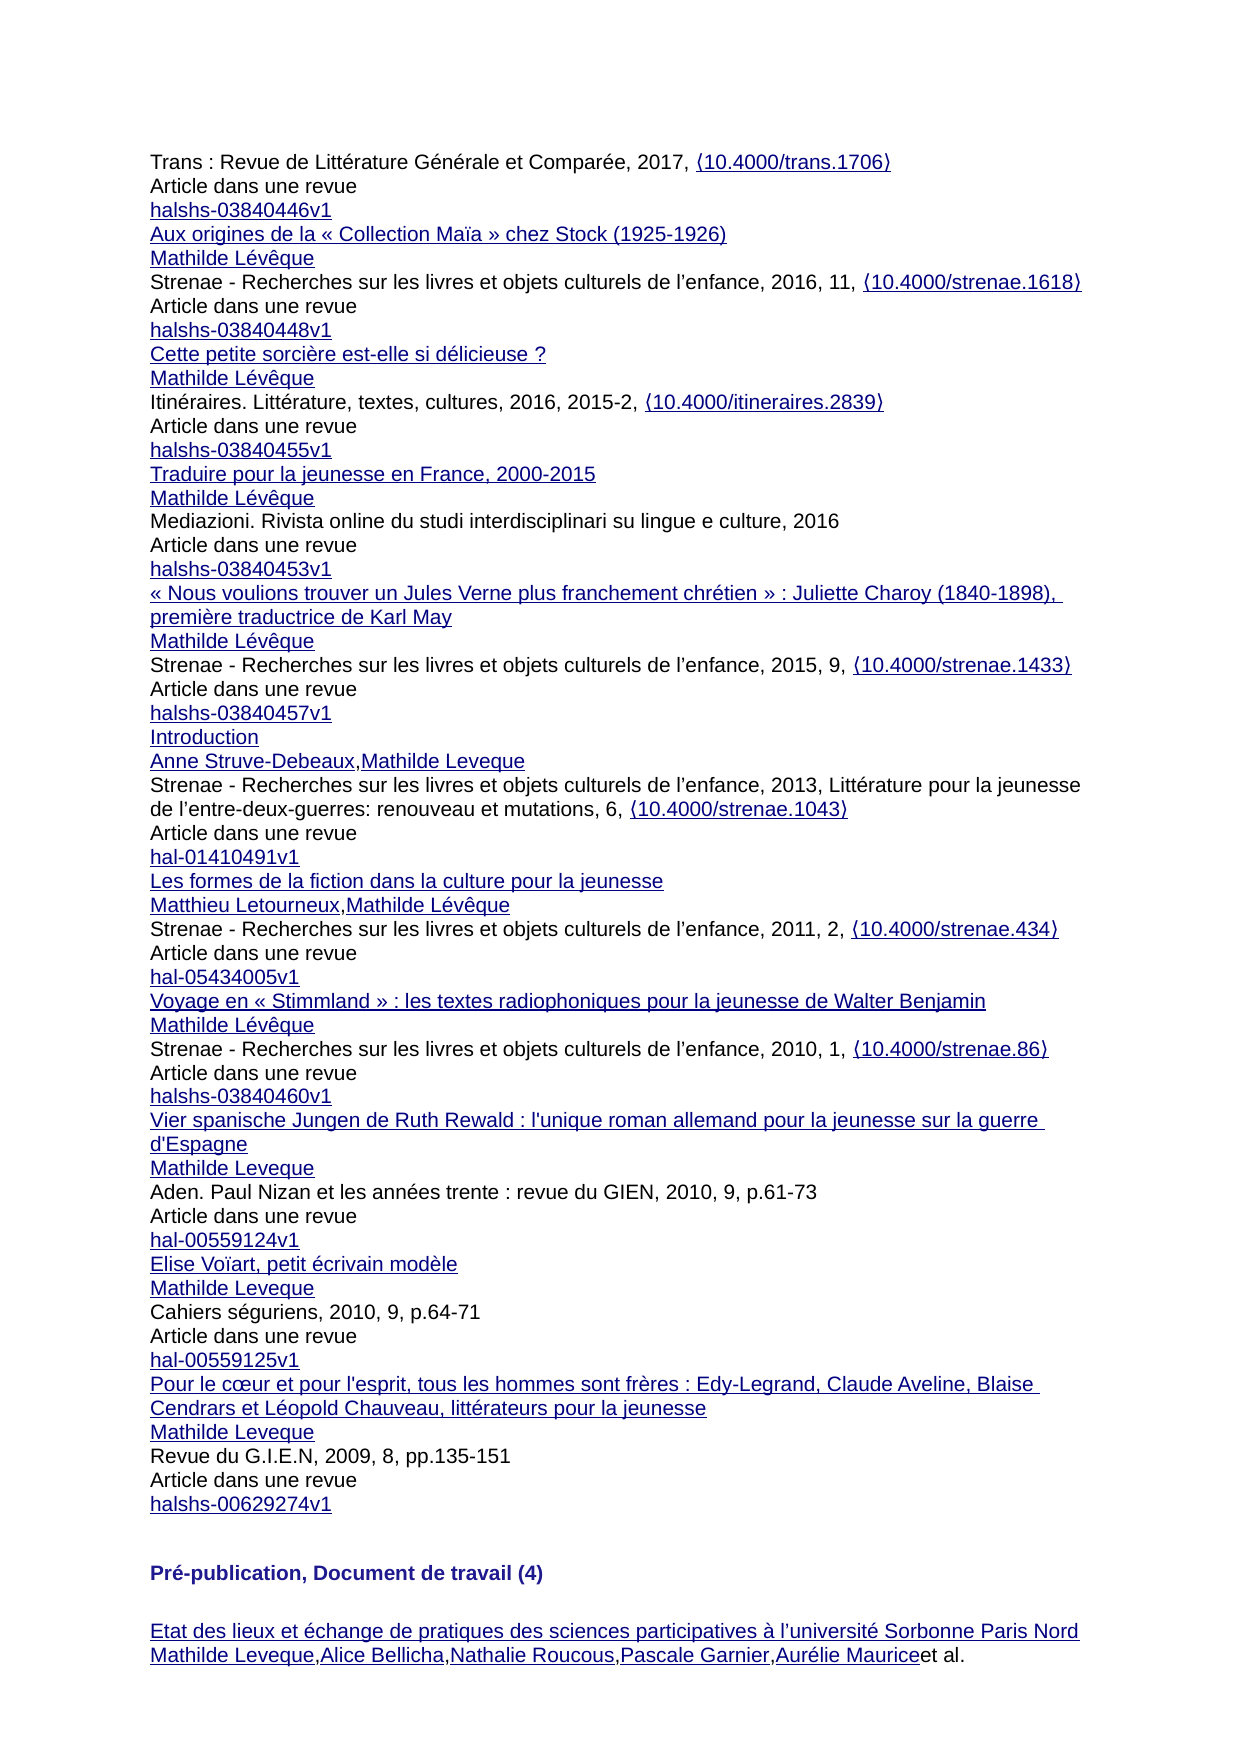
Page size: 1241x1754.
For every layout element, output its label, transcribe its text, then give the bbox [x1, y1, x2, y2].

table_cell Voyage en « Stimmland » : les textes radiophoniques pour la jeunesse de Walter Benjamin Mathilde Lévêque Strenae - Recherches sur les livres et objets culturels de l’enfance, 2010, 1, ⟨10.4000/strenae.86⟩ Article dans une revue halshs-03840460v1 [150, 989, 1090, 1108]
table_cell Elise Voïart, petit écrivain modèle Mathilde Leveque Cahiers séguriens, 2010, 9, p.64-71 Article dans une revue hal-00559125v1 [150, 1252, 1090, 1372]
table_cell Trans : Revue de Littérature Générale et Comparée, 2017, ⟨10.4000/trans.1706⟩ Article dans une revue halshs-03840446v1 [150, 150, 1090, 222]
table_cell Cette petite sorcière est-elle si délicieuse ? Mathilde Lévêque Itinéraires. Littérature, textes, cultures, 2016, 2015-2, ⟨10.4000/itineraires.2839⟩ Article dans une revue halshs-03840455v1 [150, 342, 1090, 461]
subtitle Pré-publication, Document de travail (4) [150, 1560, 1090, 1584]
table_cell Les formes de la fiction dans la culture pour la jeunesse Matthieu Letourneux,Mathilde Lévêque Strenae - Recherches sur les livres et objets culturels de l’enfance, 2011, 2, ⟨10.4000/strenae.434⟩ Article dans une revue hal-05434005v1 [150, 869, 1090, 988]
table_header Etat des lieux et échange de pratiques des sciences participatives à l’université Sorbonne Paris Nord Mathilde Leveque,Alice Bellicha,Nathalie Roucous,Pascale Garnier,Aurélie Mauriceet al. [150, 1619, 1090, 1667]
table_cell Traduire pour la jeunesse en France, 2000-2015 Mathilde Lévêque Mediazioni. Rivista online du studi interdisciplinari su lingue e culture, 2016 Article dans une revue halshs-03840453v1 [150, 461, 1090, 581]
table_cell Aux origines de la « Collection Maïa » chez Stock (1925-1926) Mathilde Lévêque Strenae - Recherches sur les livres et objets culturels de l’enfance, 2016, 11, ⟨10.4000/strenae.1618⟩ Article dans une revue halshs-03840448v1 [150, 222, 1090, 342]
table_cell Introduction Anne Struve-Debeaux,Mathilde Leveque Strenae - Recherches sur les livres et objets culturels de l’enfance, 2013, Littérature pour la jeunesse de l’entre-deux-guerres: renouveau et mutations, 6, ⟨10.4000/strenae.1043⟩ Article dans une revue hal-01410491v1 [150, 725, 1090, 869]
table_cell « Nous voulions trouver un Jules Verne plus franchement chrétien » : Juliette Charoy (1840-1898), première traductrice de Karl May Mathilde Lévêque Strenae - Recherches sur les livres et objets culturels de l’enfance, 2015, 9, ⟨10.4000/strenae.1433⟩ Article dans une revue halshs-03840457v1 [150, 581, 1090, 725]
table_cell Pour le cœur et pour l'esprit, tous les hommes sont frères : Edy-Legrand, Claude Aveline, Blaise Cendrars et Léopold Chauveau, littérateurs pour la jeunesse Mathilde Leveque Revue du G.I.E.N, 2009, 8, pp.135-151 Article dans une revue halshs-00629274v1 [150, 1372, 1090, 1516]
table_cell Vier spanische Jungen de Ruth Rewald : l'unique roman allemand pour la jeunesse sur la guerre d'Espagne Mathilde Leveque Aden. Paul Nizan et les années trente : revue du GIEN, 2010, 9, p.61-73 Article dans une revue hal-00559124v1 [150, 1108, 1090, 1252]
